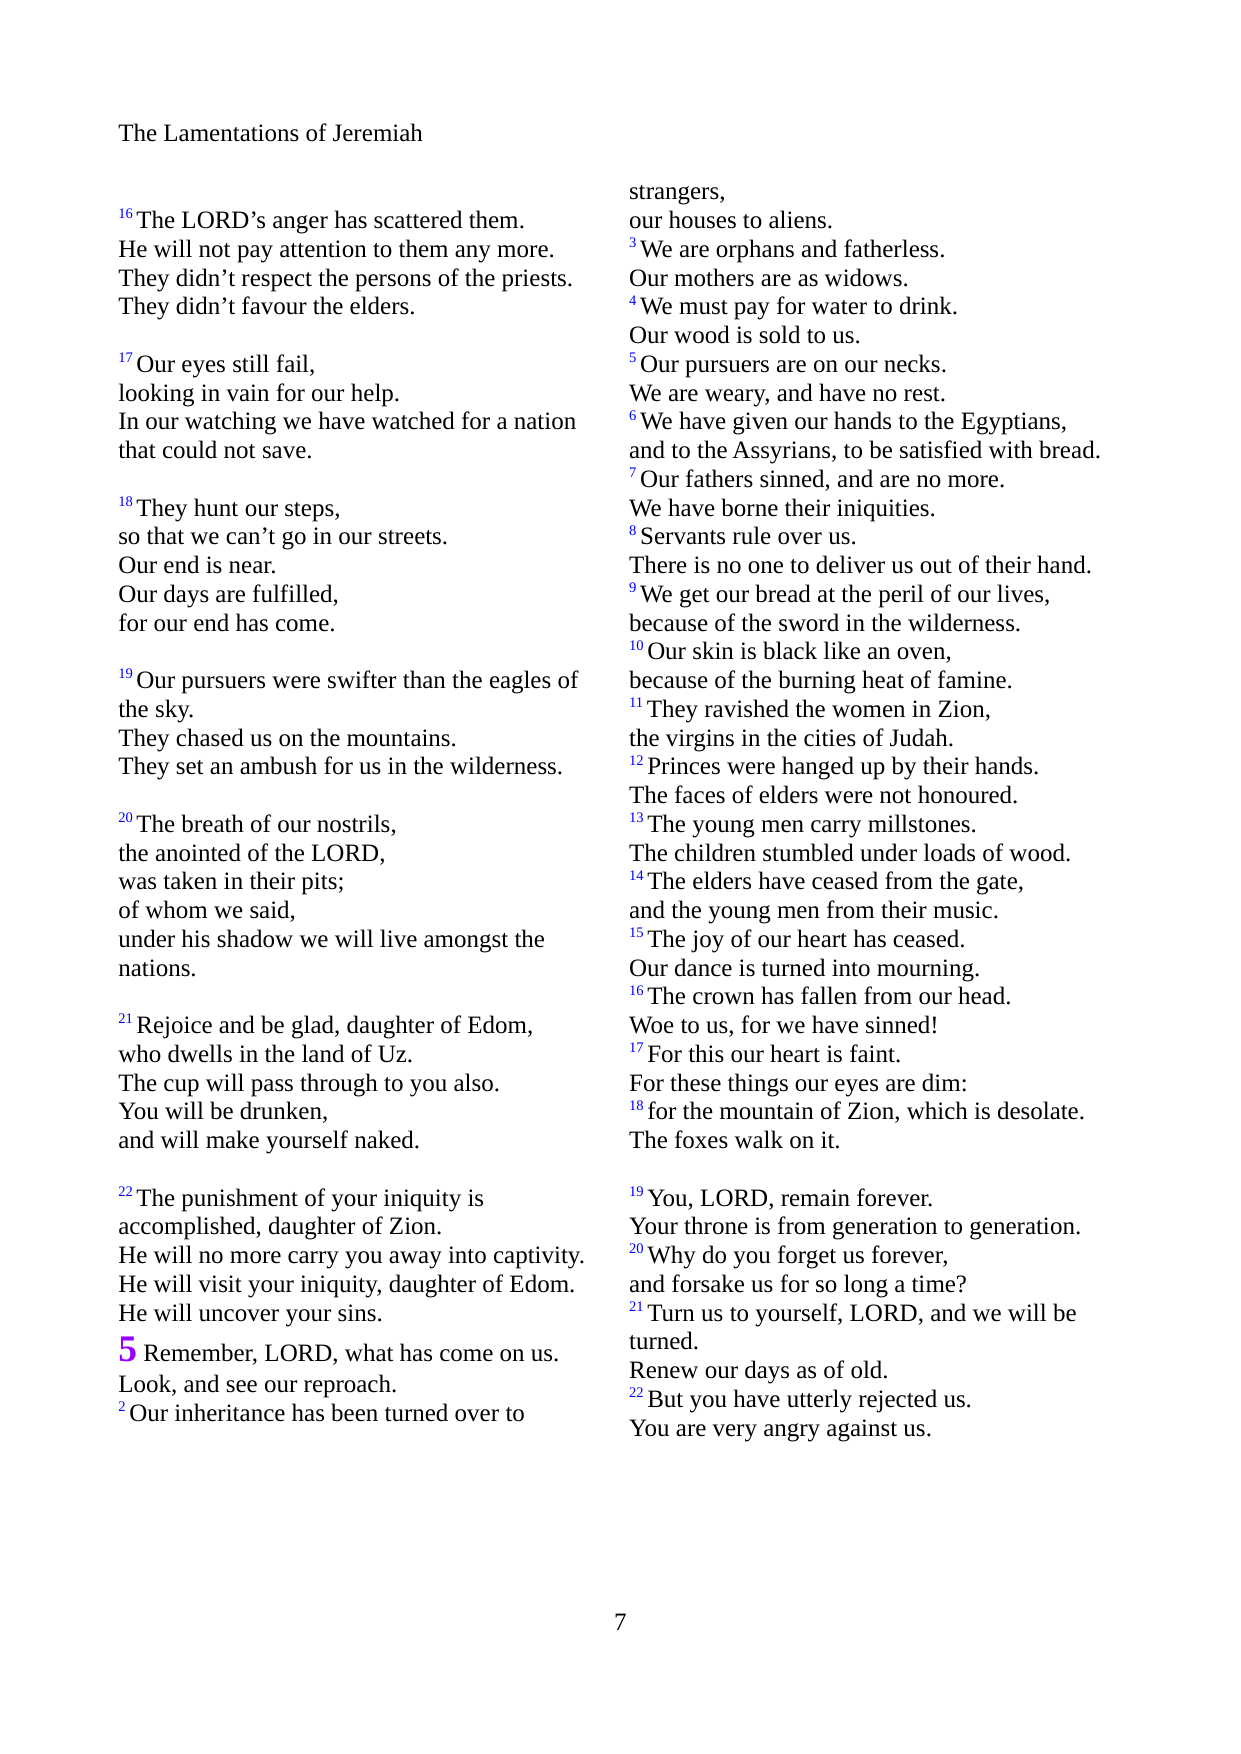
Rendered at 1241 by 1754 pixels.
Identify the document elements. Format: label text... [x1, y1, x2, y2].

text 14 The elders have ceased from the gate, [629, 866, 1122, 895]
text The faces of elders were not honoured. [629, 780, 1122, 809]
text 16 The crown has fallen from our head. [629, 981, 1122, 1010]
text Woe to us, for we have sinned! [629, 1010, 1122, 1039]
text 8 Servants rule over us. [629, 521, 1122, 550]
text 18 They hunt our steps, [118, 493, 611, 521]
text He will no more carry you away into captivity. [118, 1240, 611, 1269]
text 21 Turn us to yourself, LORD, and we will be turned. [629, 1298, 1122, 1355]
text You will be drunken, [118, 1096, 611, 1125]
text Our dance is turned into mourning. [629, 953, 1122, 981]
text 17 Our eyes still fail, [118, 349, 611, 378]
text the virgins in the cities of Judah. [629, 723, 1122, 751]
text strangers, [629, 176, 1122, 205]
text 16 The LORD’s anger has scattered them. [118, 205, 611, 234]
text For these things our eyes are dim: [629, 1068, 1122, 1096]
text In our watching we have watched for a nation that could not save. [118, 406, 611, 464]
text He will uncover your sins. [118, 1298, 611, 1326]
text They set an ambush for us in the wilderness. [118, 751, 611, 780]
text because of the sword in the wilderness. [629, 608, 1122, 636]
text 15 The joy of our heart has ceased. [629, 924, 1122, 953]
text was taken in their pits; [118, 866, 611, 895]
text There is no one to deliver us out of their hand. [629, 550, 1122, 579]
text 12 Princes were hanged up by their hands. [629, 751, 1122, 780]
text We are weary, and have no rest. [629, 378, 1122, 406]
text 20 The breath of our nostrils, [118, 809, 611, 838]
text Renew our days as of old. [629, 1355, 1122, 1384]
text They didn’t respect the persons of the priests. [118, 263, 611, 291]
text He will not pay attention to them any more. [118, 234, 611, 263]
text looking in vain for our help. [118, 378, 611, 406]
text 22 The punishment of your iniquity is accomplished, daughter of Zion. [118, 1183, 611, 1240]
text 3 We are orphans and fatherless. [629, 234, 1122, 263]
text and forsake us for so long a time? [629, 1269, 1122, 1298]
text because of the burning heat of famine. [629, 665, 1122, 694]
text Our mothers are as widows. [629, 263, 1122, 291]
text of whom we said, [118, 895, 611, 924]
text The children stumbled under loads of wood. [629, 838, 1122, 866]
text 18 for the mountain of Zion, which is desolate. [629, 1096, 1122, 1125]
text 2 Our inheritance has been turned over to [118, 1398, 611, 1427]
text You are very angry against us. [629, 1413, 1122, 1441]
text Look, and see our reproach. [118, 1369, 611, 1398]
text 19 Our pursuers were swifter than the eagles of the sky. [118, 665, 611, 723]
text 10 Our skin is black like an oven, [629, 636, 1122, 665]
text He will visit your iniquity, daughter of Edom. [118, 1269, 611, 1298]
text 21 Rejoice and be glad, daughter of Edom, [118, 1010, 611, 1039]
text 9 We get our bread at the peril of our lives, [629, 579, 1122, 608]
text 19 You, LORD, remain forever. [629, 1183, 1122, 1211]
text 4 We must pay for water to drink. [629, 291, 1122, 320]
text our houses to aliens. [629, 205, 1122, 234]
text Your throne is from generation to generation. [629, 1211, 1122, 1240]
text and the young men from their music. [629, 895, 1122, 924]
text the anointed of the LORD, [118, 838, 611, 866]
text We have borne their iniquities. [629, 493, 1122, 521]
text and to the Assyrians, to be satisfied with bread. [629, 435, 1122, 464]
text who dwells in the land of Uz. [118, 1039, 611, 1068]
text The foxes walk on it. [629, 1125, 1122, 1154]
text The cup will pass through to you also. [118, 1068, 611, 1096]
text Our end is near. [118, 550, 611, 579]
text 17 For this our heart is faint. [629, 1039, 1122, 1068]
text Our days are fulfilled, [118, 579, 611, 608]
text 20 Why do you forget us forever, [629, 1240, 1122, 1269]
text They didn’t favour the elders. [118, 291, 611, 320]
text 22 But you have utterly rejected us. [629, 1384, 1122, 1413]
text 7 Our fathers sinned, and are no more. [629, 464, 1122, 493]
text Our wood is sold to us. [629, 320, 1122, 349]
text 5 Remember, LORD, what has come on us. [118, 1326, 611, 1369]
text 13 The young men carry millstones. [629, 809, 1122, 838]
text for our end has come. [118, 608, 611, 636]
text 6 We have given our hands to the Egyptians, [629, 406, 1122, 435]
text 5 Our pursuers are on our necks. [629, 349, 1122, 378]
text so that we can’t go in our streets. [118, 521, 611, 550]
text and will make yourself naked. [118, 1125, 611, 1154]
text 11 They ravished the women in Zion, [629, 694, 1122, 723]
text They chased us on the mountains. [118, 723, 611, 751]
text under his shadow we will live amongst the nations. [118, 924, 611, 981]
